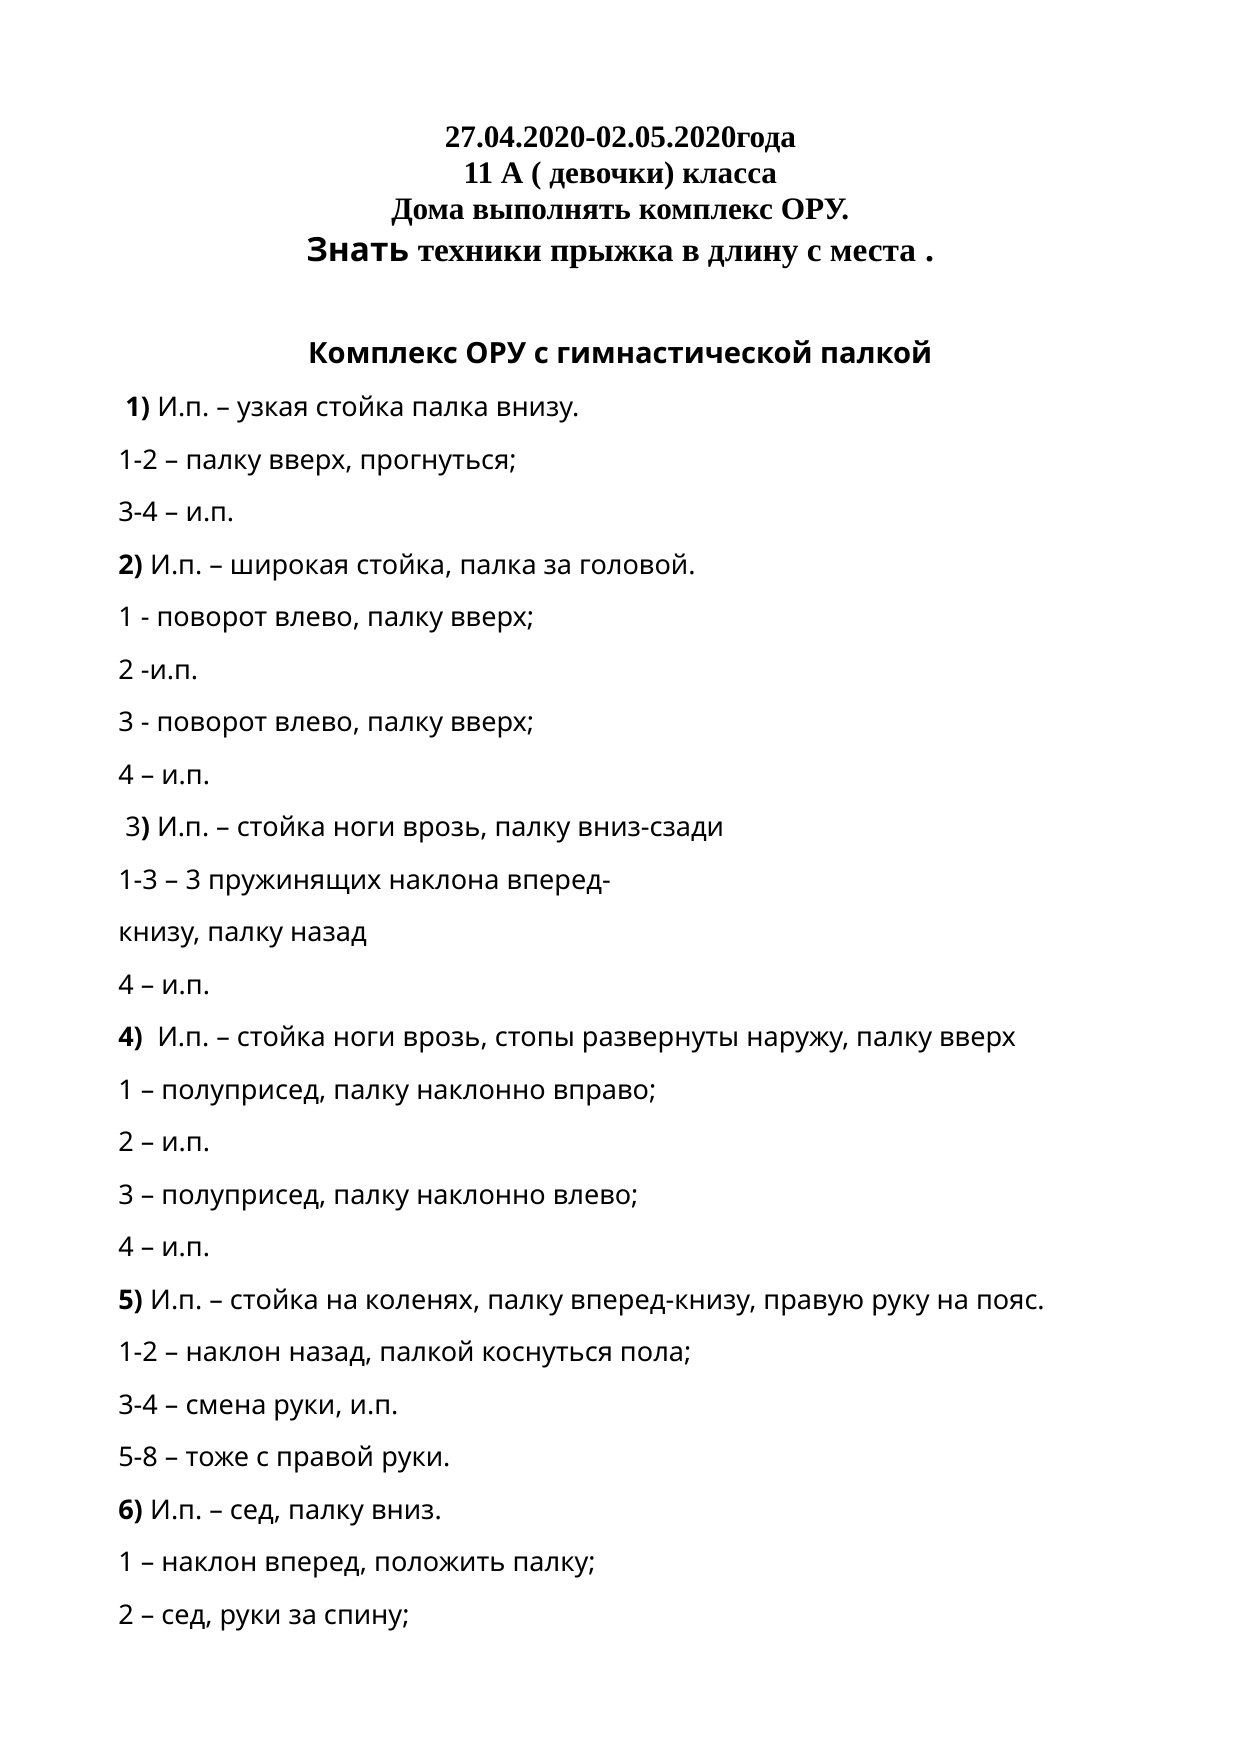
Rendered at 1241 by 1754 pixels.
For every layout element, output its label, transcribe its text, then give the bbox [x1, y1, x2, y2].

text 4 – и.п. [118, 1228, 1122, 1264]
text 5) И.п. – стойка на коленях, палку вперед-книзу, правую руку на пояс. [118, 1280, 1122, 1317]
text книзу, палку назад [118, 913, 1122, 949]
text 1 - поворот влево, палку вверх; [118, 598, 1122, 634]
text 5-8 – тоже с правой руки. [118, 1438, 1122, 1474]
text 6) И.п. – сед, палку вниз. [118, 1490, 1122, 1527]
text 1 – полуприсед, палку наклонно вправо; [118, 1070, 1122, 1107]
text 3-4 – и.п. [118, 493, 1122, 529]
text 4 – и.п. [118, 755, 1122, 792]
text 1 – наклон вперед, положить палку; [118, 1543, 1122, 1579]
text 2 -и.п. [118, 650, 1122, 687]
text 4 – и.п. [118, 965, 1122, 1002]
text 1-3 – 3 пружинящих наклона вперед- [118, 860, 1122, 897]
text 27.04.2020-02.05.2020года [118, 118, 1122, 154]
text 3 – полуприсед, палку наклонно влево; [118, 1175, 1122, 1212]
text 1-2 – палку вверх, прогнуться; [118, 440, 1122, 477]
text 4) И.п. – стойка ноги врозь, стопы развернуты наружу, палку вверх [118, 1018, 1122, 1054]
text 11 А ( девочки) класса [118, 154, 1122, 190]
text 1-2 – наклон назад, палкой коснуться пола; [118, 1333, 1122, 1369]
text 2 – и.п. [118, 1123, 1122, 1159]
text 3-4 – смена руки, и.п. [118, 1385, 1122, 1422]
text Знать техники прыжка в длину с места . [118, 226, 1122, 271]
text 2) И.п. – широкая стойка, палка за головой. [118, 545, 1122, 582]
text 3) И.п. – стойка ноги врозь, палку вниз-сзади [118, 808, 1122, 844]
text Комплекс ОРУ с гимнастической палкой [118, 332, 1122, 372]
text 3 - поворот влево, палку вверх; [118, 703, 1122, 739]
text Дома выполнять комплекс ОРУ. [118, 190, 1122, 226]
text 2 – сед, руки за спину; [118, 1595, 1122, 1632]
text 1) И.п. – узкая стойка палка внизу. [118, 388, 1122, 424]
